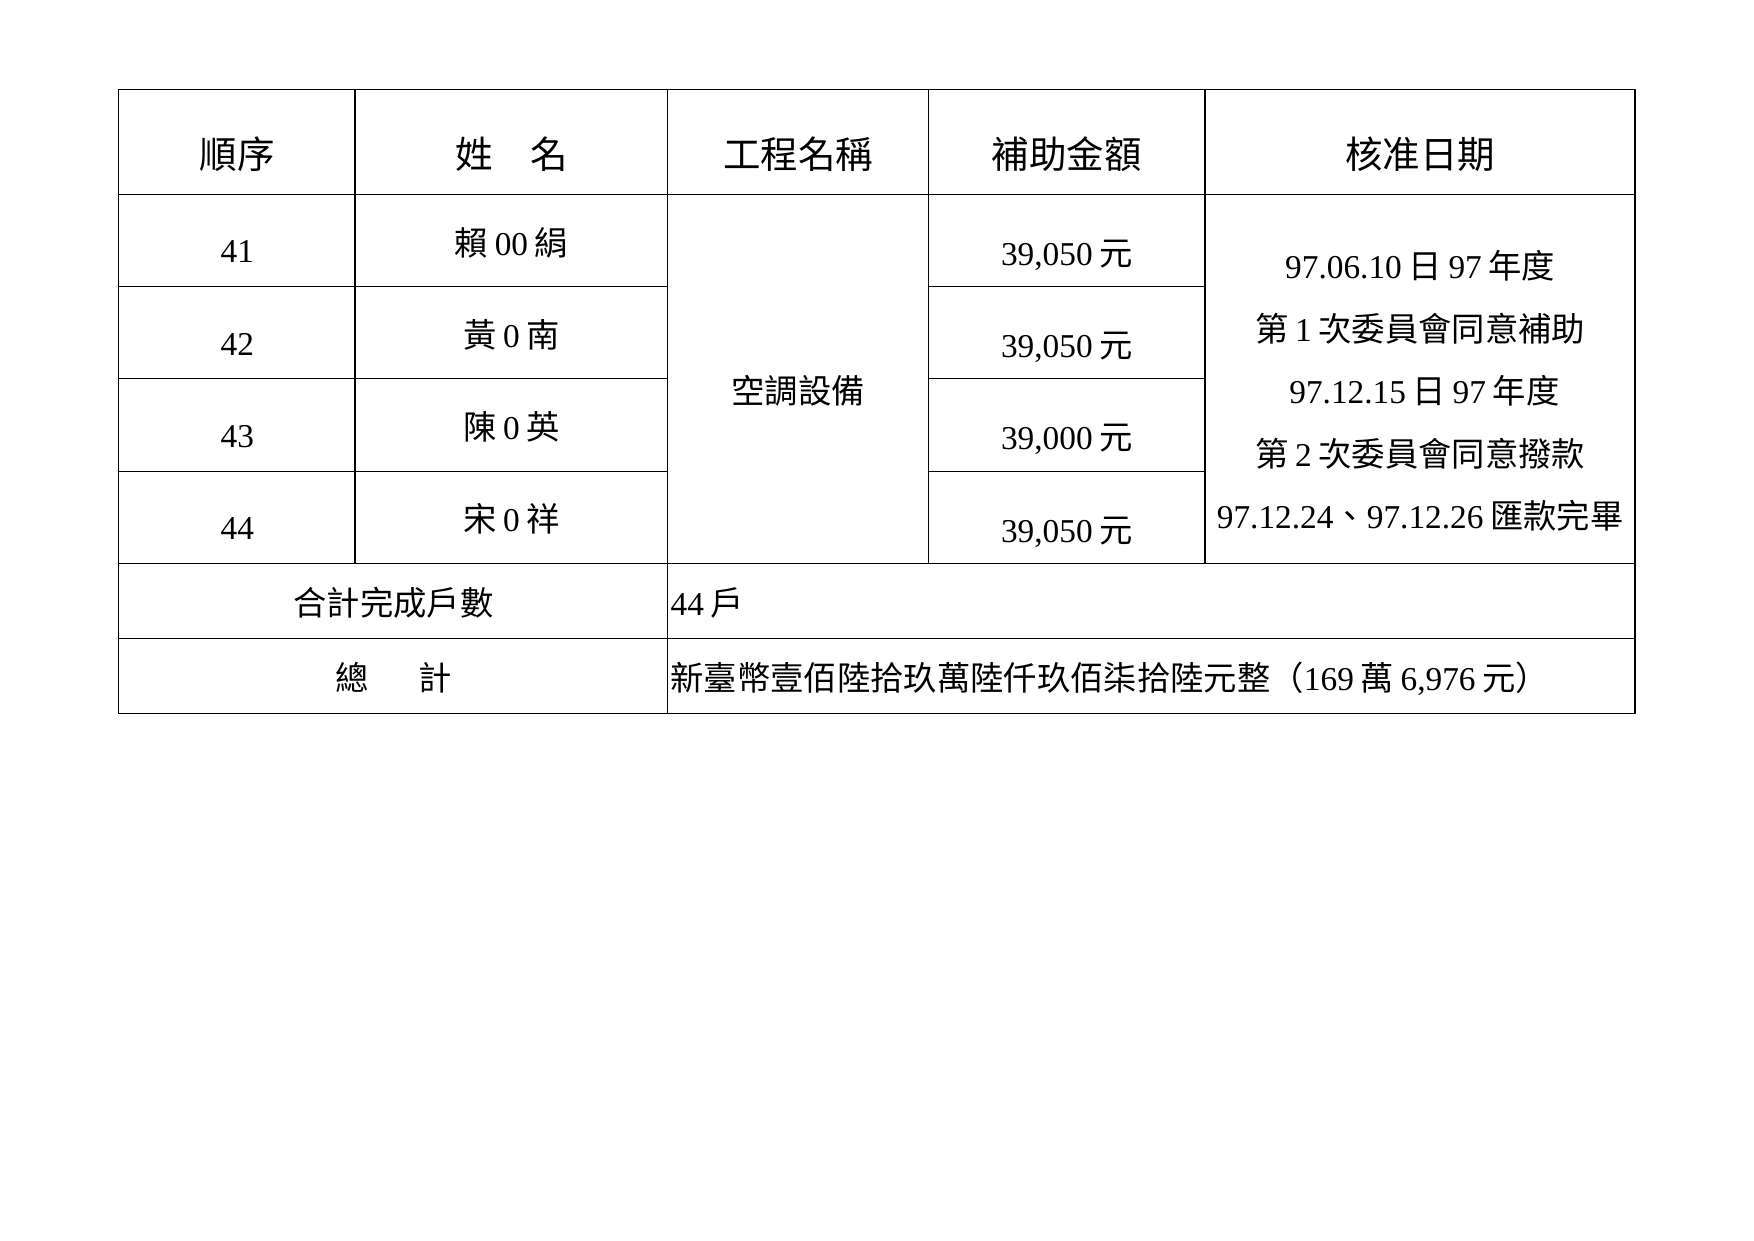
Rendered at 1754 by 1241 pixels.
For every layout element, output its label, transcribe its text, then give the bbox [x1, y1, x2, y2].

table_cell 39,050元 [929, 472, 1204, 563]
table_header 補助金額 [929, 90, 1204, 194]
table_cell 97.06.10日97年度 第1次委員會同意補助 97.12.15日97年度 第2次委員會同意撥款 97.12.24、97.12.26匯款完畢 [1206, 195, 1634, 563]
table_header 順序 [119, 90, 354, 194]
table_cell 賴00絹 [356, 195, 667, 286]
table_header 工程名稱 [668, 90, 928, 194]
table_cell 39,050元 [929, 195, 1204, 286]
table_cell 新臺幣壹佰陸拾玖萬陸仟玖佰柒拾陸元整（169萬6,976元） [668, 639, 1634, 713]
table_cell 宋0祥 [356, 472, 667, 563]
table_cell 43 [119, 379, 354, 471]
table_cell 39,000元 [929, 379, 1204, 471]
table_cell 合計完成戶數 [119, 564, 667, 638]
table_cell 總 計 [119, 639, 667, 713]
table_cell 44 [119, 472, 354, 563]
table_cell 44戶 [668, 564, 1634, 638]
table_cell 空調設備 [668, 195, 928, 563]
table_cell 39,050元 [929, 287, 1204, 378]
table_cell 42 [119, 287, 354, 378]
table_header 姓 名 [356, 90, 667, 194]
table_cell 黃0南 [356, 287, 667, 378]
table_cell 陳0英 [356, 379, 667, 471]
table_cell 41 [119, 195, 354, 286]
table_header 核准日期 [1206, 90, 1634, 194]
